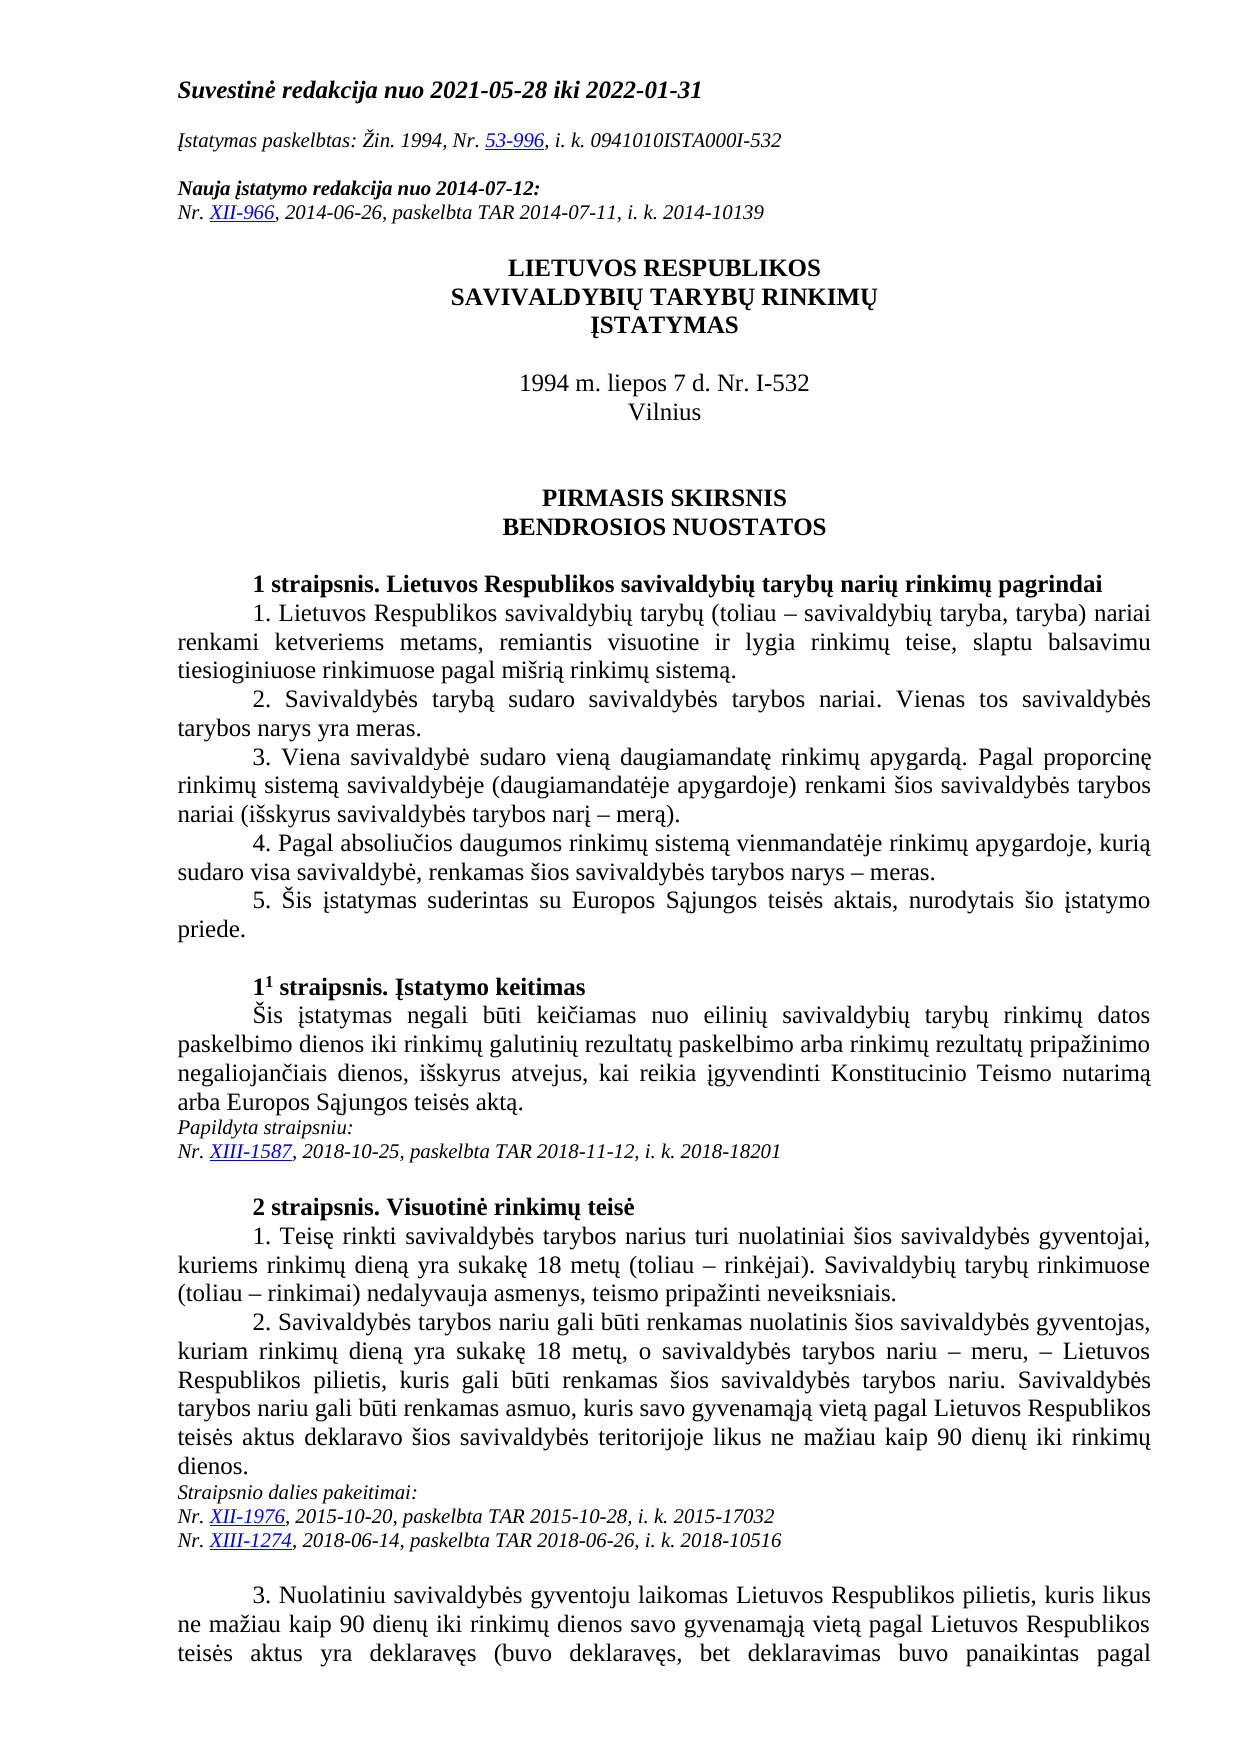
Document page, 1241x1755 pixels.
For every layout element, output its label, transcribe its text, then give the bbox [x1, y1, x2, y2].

text Šis įstatymas negali būti keičiamas nuo eilinių savivaldybių tarybų rinkimų datos paskelbimo dienos iki rinkimų galutinių rezultatų paskelbimo arba rinkimų rezultatų pripažinimo negaliojančiais dienos, išskyrus atvejus, kai reikia įgyvendinti Konstitucinio Teismo nutarimą arba Europos Sąjungos teisės aktą. [177, 1000, 1152, 1115]
text 2 straipsnis. Visuotinė rinkimų teisė [177, 1192, 1152, 1221]
text 11 straipsnis. Įstatymo keitimas [177, 972, 1152, 1000]
text ĮSTATYMAS [177, 310, 1152, 339]
text 4. Pagal absoliučios daugumos rinkimų sistemą vienmandatėje rinkimų apygardoje, kurią sudaro visa savivaldybė, renkamas šios savivaldybės tarybos narys – meras. [177, 828, 1152, 885]
text PIRMASIS SKIRSNIS [177, 483, 1152, 512]
text 1 straipsnis. Lietuvos Respublikos savivaldybių tarybų narių rinkimų pagrindai [252, 569, 1152, 598]
text Nr. XIII-1274, 2018-06-14, paskelbta TAR 2018-06-26, i. k. 2018-10516 [177, 1528, 1152, 1552]
text 2. Savivaldybės tarybos nariu gali būti renkamas nuolatinis šios savivaldybės gyventojas, kuriam rinkimų dieną yra sukakę 18 metų, o savivaldybės tarybos nariu – meru, – Lietuvos Respublikos pilietis, kuris gali būti renkamas šios savivaldybės tarybos nariu. Savivaldybės tarybos nariu gali būti renkamas asmuo, kuris savo gyvenamąją vietą pagal Lietuvos Respublikos teisės aktus deklaravo šios savivaldybės teritorijoje likus ne mažiau kaip 90 dienų iki rinkimų dienos. [177, 1307, 1152, 1480]
text Įstatymas paskelbtas: Žin. 1994, Nr. 53-996, i. k. 0941010ISTA000I-532 [177, 128, 1152, 152]
text Nr. XII-966, 2014-06-26, paskelbta TAR 2014-07-11, i. k. 2014-10139 [177, 200, 1152, 224]
text 1994 m. liepos 7 d. Nr. I-532 [177, 368, 1152, 397]
text Nauja įstatymo redakcija nuo 2014-07-12: [177, 176, 1152, 200]
text Nr. XIII-1587, 2018-10-25, paskelbta TAR 2018-11-12, i. k. 2018-18201 [177, 1139, 1152, 1163]
text Straipsnio dalies pakeitimai: [177, 1480, 1152, 1504]
text 5. Šis įstatymas suderintas su Europos Sąjungos teisės aktais, nurodytais šio įstatymo priede. [177, 885, 1152, 943]
text LIETUVOS RESPUBLIKOS [177, 253, 1152, 282]
text Papildyta straipsniu: [177, 1115, 1152, 1139]
text 3. Viena savivaldybė sudaro vieną daugiamandatę rinkimų apygardą. Pagal proporcinę rinkimų sistemą savivaldybėje (daugiamandatėje apygardoje) renkami šios savivaldybės tarybos nariai (išskyrus savivaldybės tarybos narį – merą). [177, 742, 1152, 828]
text 3. Nuolatiniu savivaldybės gyventoju laikomas Lietuvos Respublikos pilietis, kuris likus ne mažiau kaip 90 dienų iki rinkimų dienos savo gyvenamąją vietą pagal Lietuvos Respublikos teisės aktus yra deklaravęs (buvo deklaravęs, bet deklaravimas buvo panaikintas pagal [177, 1581, 1152, 1667]
text Vilnius [177, 397, 1152, 425]
text 1. Teisę rinkti savivaldybės tarybos narius turi nuolatiniai šios savivaldybės gyventojai, kuriems rinkimų dieną yra sukakę 18 metų (toliau – rinkėjai). Savivaldybių tarybų rinkimuose (toliau – rinkimai) nedalyvauja asmenys, teismo pripažinti neveiksniais. [177, 1221, 1152, 1307]
text SAVIVALDYBIŲ TARYBŲ RINKIMŲ [177, 282, 1152, 310]
text BENDROSIOS NUOSTATOS [177, 512, 1152, 540]
text 1. Lietuvos Respublikos savivaldybių tarybų (toliau – savivaldybių taryba, taryba) nariai renkami ketveriems metams, remiantis visuotine ir lygia rinkimų teise, slaptu balsavimu tiesioginiuose rinkimuose pagal mišrią rinkimų sistemą. [177, 598, 1152, 684]
text Nr. XII-1976, 2015-10-20, paskelbta TAR 2015-10-28, i. k. 2015-17032 [177, 1504, 1152, 1528]
text 2. Savivaldybės tarybą sudaro savivaldybės tarybos nariai. Vienas tos savivaldybės tarybos narys yra meras. [177, 684, 1152, 742]
text Suvestinė redakcija nuo 2021-05-28 iki 2022-01-31 [177, 75, 1152, 104]
